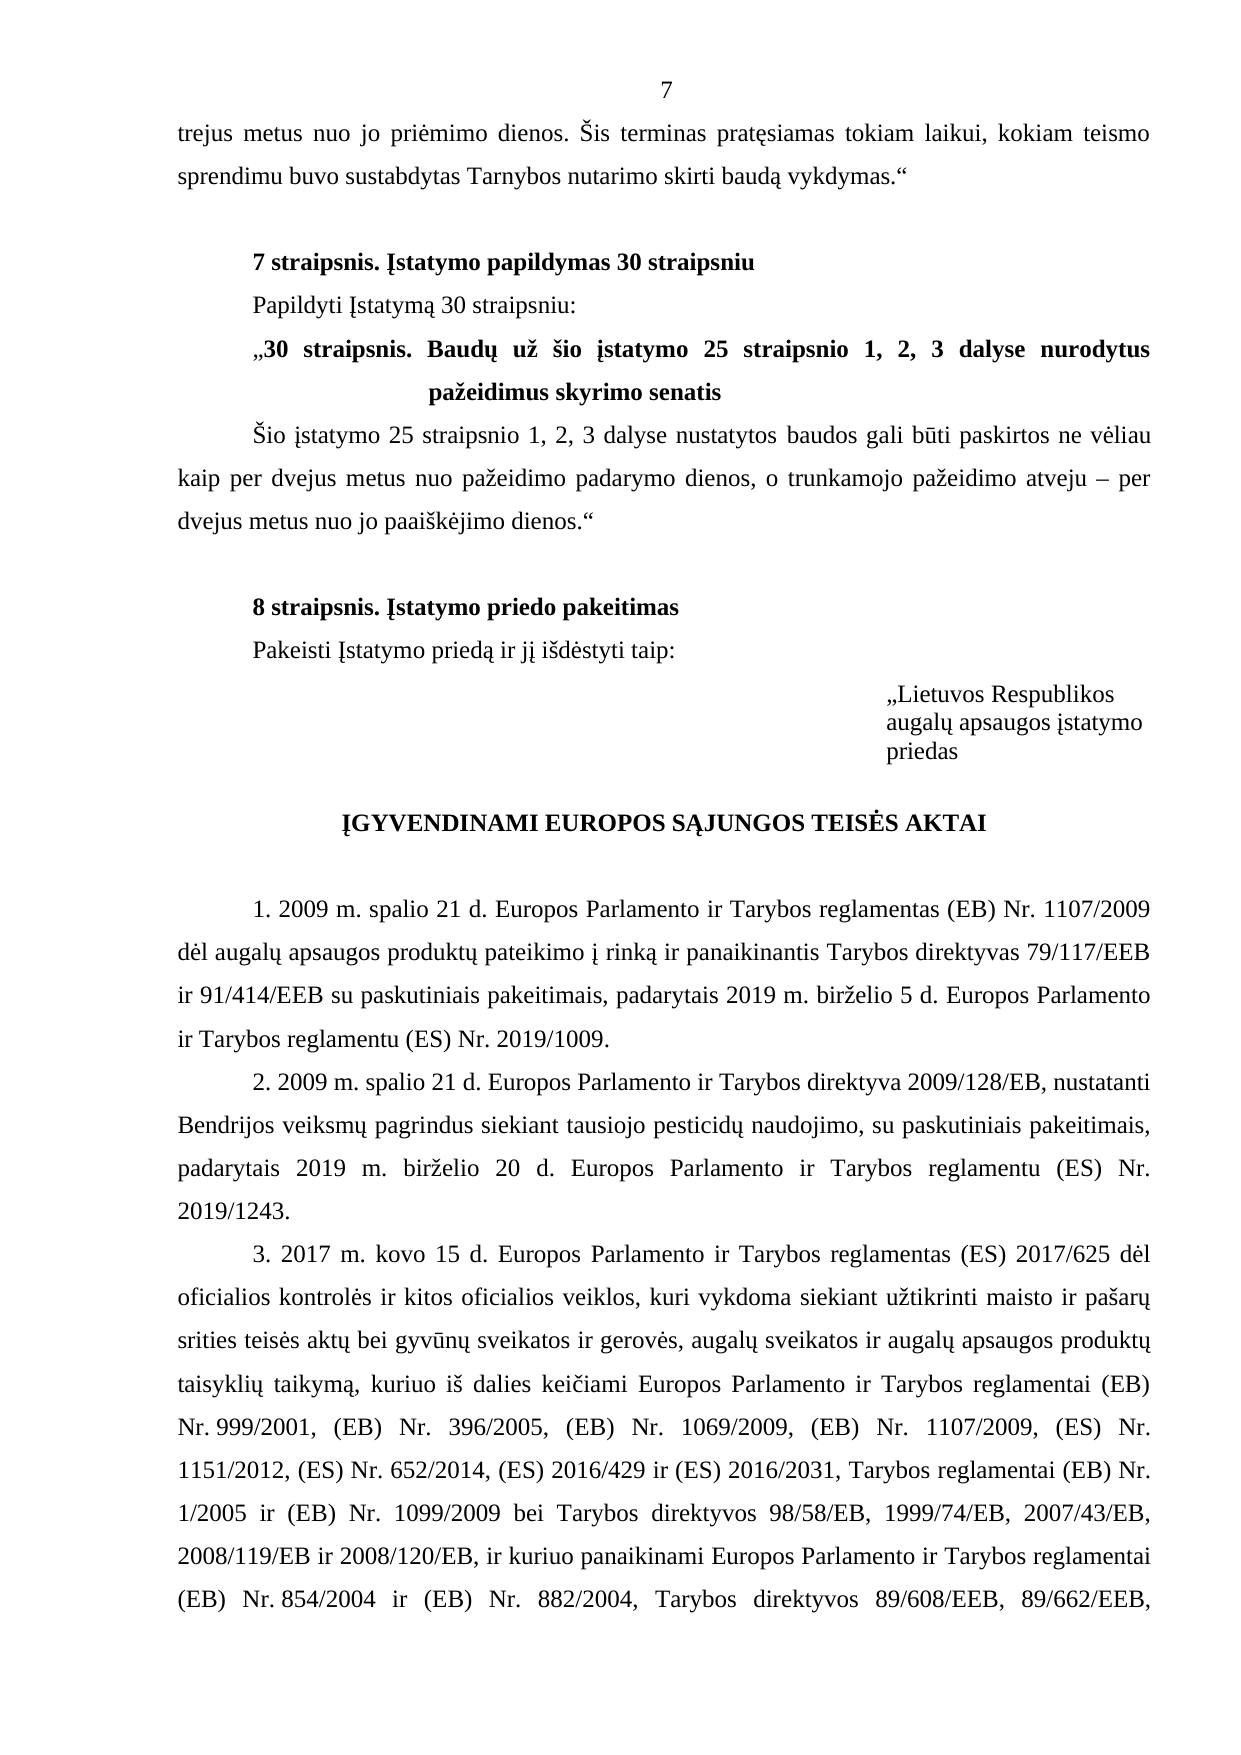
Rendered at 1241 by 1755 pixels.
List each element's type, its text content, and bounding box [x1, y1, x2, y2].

text Papildyti Įstatymą 30 straipsniu: [177, 291, 1152, 319]
text priedas [177, 736, 1152, 765]
text 2. 2009 m. spalio 21 d. Europos Parlamento ir Tarybos direktyva 2009/128/EB, nustatanti Bendrijos veiksmų pagrindus siekiant tausiojo pesticidų naudojimo, su paskutiniais pakeitimais, padarytais 2019 m. birželio 20 d. Europos Parlamento ir Tarybos reglamentu (ES) Nr. 2019/1243. [177, 1067, 1152, 1225]
text trejus metus nuo jo priėmimo dienos. Šis terminas pratęsiamas tokiam laikui, kokiam teismo sprendimu buvo sustabdytas Tarnybos nutarimo skirti baudą vykdymas.“ [177, 118, 1152, 190]
text „Lietuvos Respublikos [177, 679, 1152, 707]
text „30 straipsnis. Baudų už šio įstatymo 25 straipsnio 1, 2, 3 dalyse nurodytus pažeidimus skyrimo senatis [252, 334, 1152, 406]
text Šio įstatymo 25 straipsnio 1, 2, 3 dalyse nustatytos baudos gali būti paskirtos ne vėliau kaip per dvejus metus nuo pažeidimo padarymo dienos, o trunkamojo pažeidimo atveju – per dvejus metus nuo jo paaiškėjimo dienos.“ [177, 420, 1152, 535]
text Pakeisti Įstatymo priedą ir jį išdėstyti taip: [177, 636, 1152, 664]
text 3. 2017 m. kovo 15 d. Europos Parlamento ir Tarybos reglamentas (ES) 2017/625 dėl oficialios kontrolės ir kitos oficialios veiklos, kuri vykdoma siekiant užtikrinti maisto ir pašarų srities teisės aktų bei gyvūnų sveikatos ir gerovės, augalų sveikatos ir augalų apsaugos produktų taisyklių taikymą, kuriuo iš dalies keičiami Europos Parlamento ir Tarybos reglamentai (EB) Nr. 999/2001, (EB) Nr. 396/2005, (EB) Nr. 1069/2009, (EB) Nr. 1107/2009, (ES) Nr. 1151/2012, (ES) Nr. 652/2014, (ES) 2016/429 ir (ES) 2016/2031, Tarybos reglamentai (EB) Nr. 1/2005 ir (EB) Nr. 1099/2009 bei Tarybos direktyvos 98/58/EB, 1999/74/EB, 2007/43/EB, 2008/119/EB ir 2008/120/EB, ir kuriuo panaikinami Europos Parlamento ir Tarybos reglamentai (EB) Nr. 854/2004 ir (EB) Nr. 882/2004, Tarybos direktyvos 89/608/EEB, 89/662/EEB, [177, 1239, 1152, 1613]
text ĮGYVENDINAMI EUROPOS SĄJUNGOS TEISĖS AKTAI [177, 808, 1152, 837]
text augalų apsaugos įstatymo [177, 707, 1152, 736]
text 8 straipsnis. Įstatymo priedo pakeitimas [177, 592, 1152, 621]
text 7 straipsnis. Įstatymo papildymas 30 straipsniu [177, 247, 1152, 276]
text 1. 2009 m. spalio 21 d. Europos Parlamento ir Tarybos reglamentas (EB) Nr. 1107/2009 dėl augalų apsaugos produktų pateikimo į rinką ir panaikinantis Tarybos direktyvas 79/117/EEB ir 91/414/EEB su paskutiniais pakeitimais, padarytais 2019 m. birželio 5 d. Europos Parlamento ir Tarybos reglamentu (ES) Nr. 2019/1009. [177, 894, 1152, 1052]
